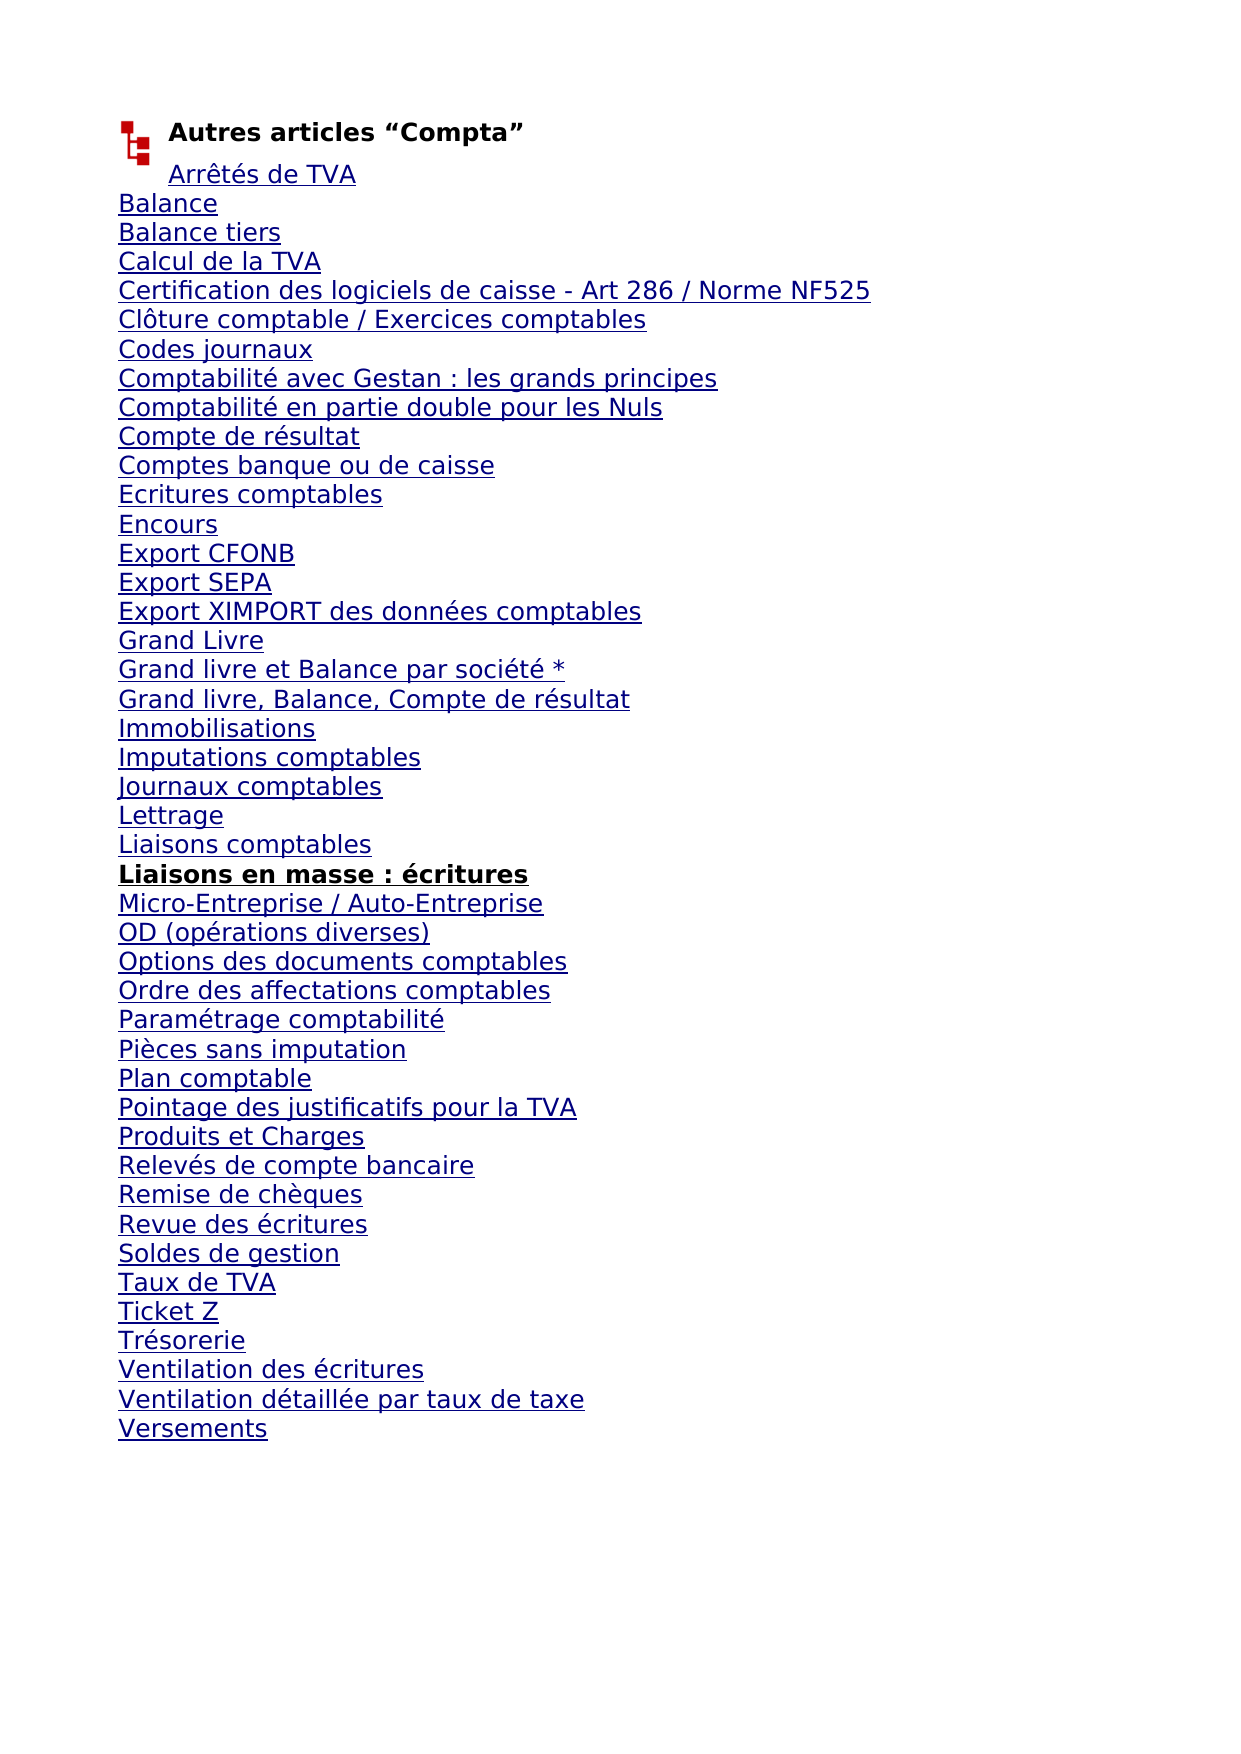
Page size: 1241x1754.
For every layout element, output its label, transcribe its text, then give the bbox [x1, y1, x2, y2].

text Arrêtés de TVA Balance Balance tiers Calcul de la TVA Certification des logiciels de caisse - Art 286 / Norme NF525 Clôture comptable / Exercices comptables Codes journaux Comptabilité avec Gestan : les grands principes Comptabilité en partie double pour les Nuls Compte de résultat Comptes banque ou de caisse Ecritures comptables Encours Export CFONB Export SEPA Export XIMPORT des données comptables Grand Livre Grand livre et Balance par société * Grand livre, Balance, Compte de résultat Immobilisations Imputations comptables Journaux comptables Lettrage Liaisons comptables Liaisons en masse : écritures Micro-Entreprise / Auto-Entreprise OD (opérations diverses) Options des documents comptables Ordre des affectations comptables Paramétrage comptabilité Pièces sans imputation Plan comptable Pointage des justificatifs pour la TVA Produits et Charges Relevés de compte bancaire Remise de chèques Revue des écritures Soldes de gestion Taux de TVA Ticket Z Trésorerie Ventilation des écritures Ventilation détaillée par taux de taxe Versements [118, 160, 1122, 1472]
picture [118, 118, 169, 169]
text Autres articles “Compta” [169, 118, 1122, 147]
